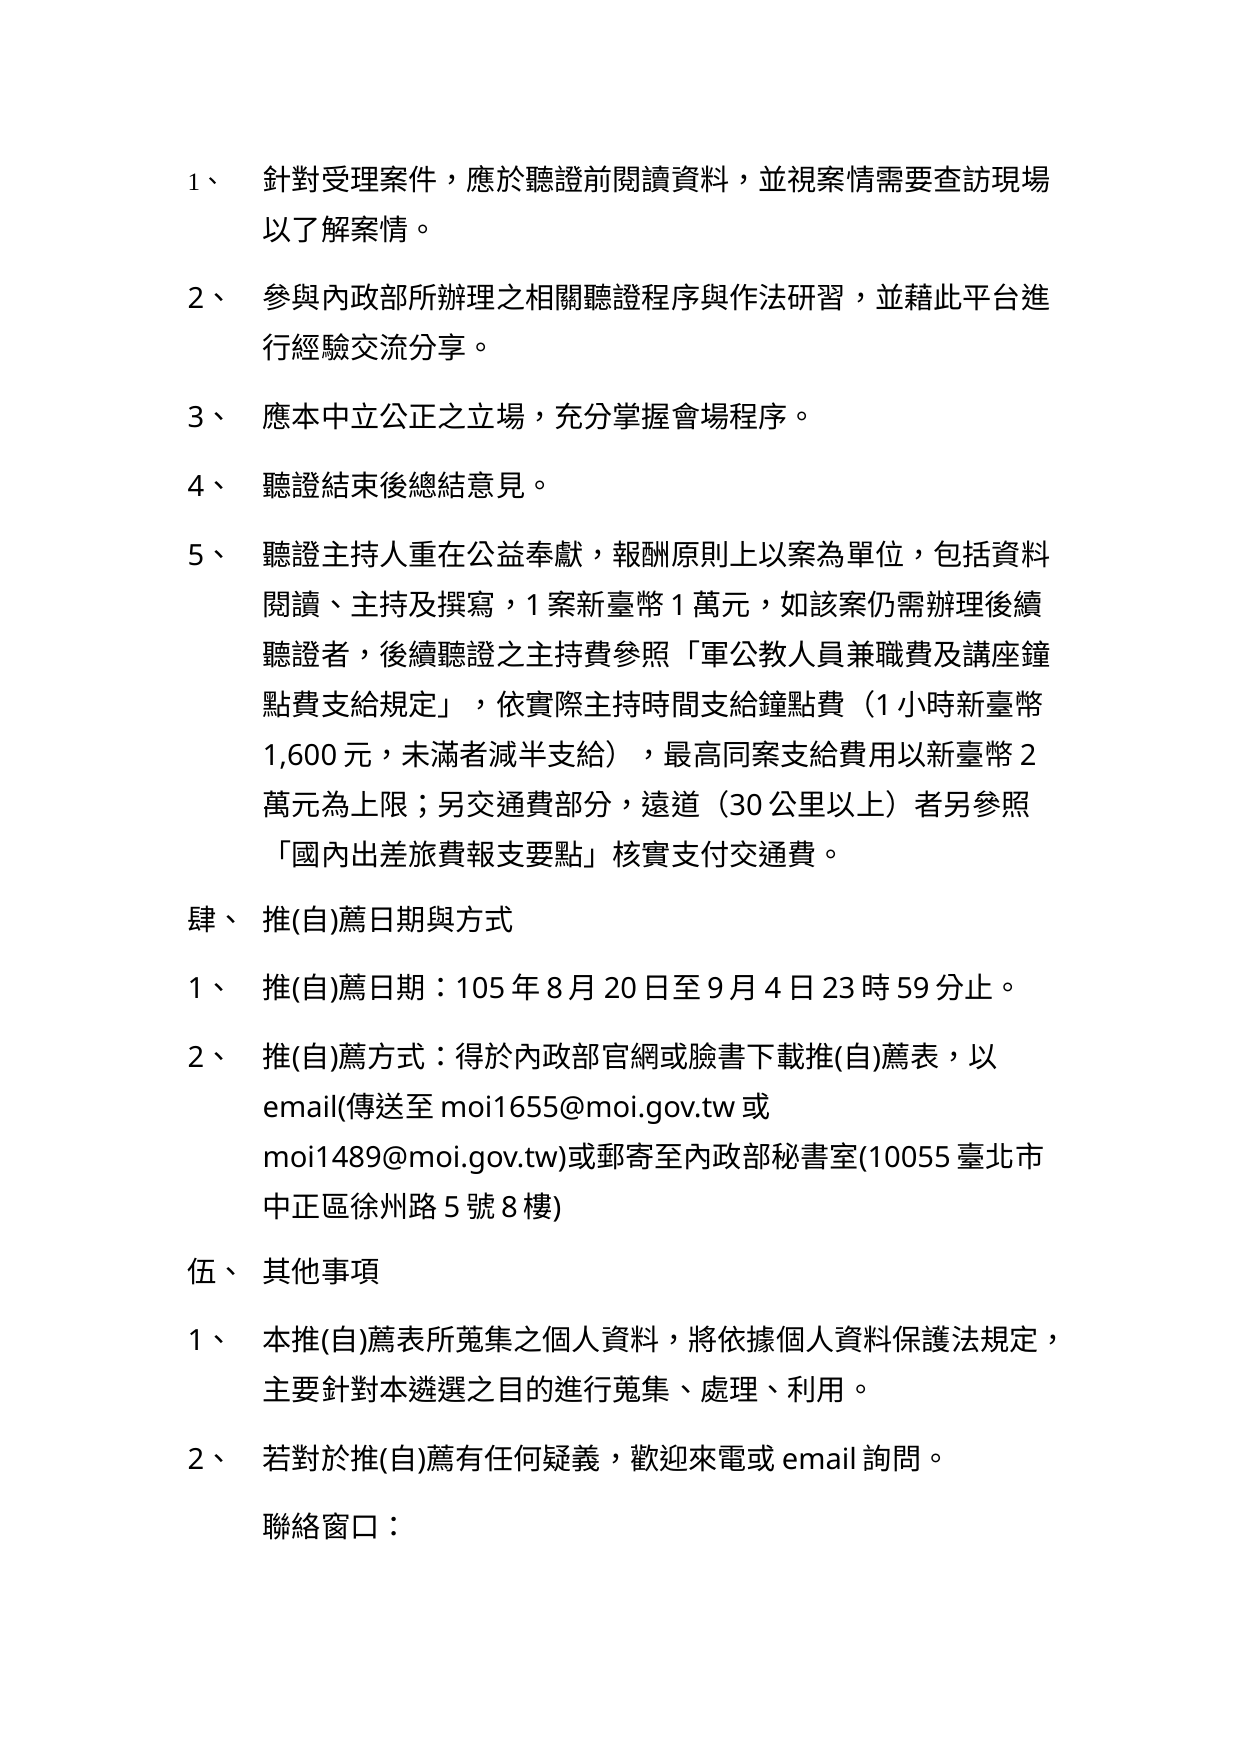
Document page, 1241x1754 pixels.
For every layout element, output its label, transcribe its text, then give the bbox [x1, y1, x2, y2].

list 針對受理案件，應於聽證前閱讀資料，並視案情需要查訪現場以了解案情。 [187, 150, 1053, 250]
list 其他事項 [187, 1246, 1053, 1292]
list 參與內政部所辦理之相關聽證程序與作法研習，並藉此平台進行經驗交流分享。 [187, 269, 1053, 369]
list 聽證主持人重在公益奉獻，報酬原則上以案為單位，包括資料閱讀、主持及撰寫，1案新臺幣1萬元，如該案仍需辦理後續聽證者，後續聽證之主持費參照「軍公教人員兼職費及講座鐘點費支給規定」，依實際主持時間支給鐘點費（1小時新臺幣1,600元，未滿者減半支給），最高同案支給費用以新臺幣2萬元為上限；另交通費部分，遠道（30公里以上）者另參照「國內出差旅費報支要點」核實支付交通費。 [187, 525, 1053, 875]
list 聽證結束後總結意見。 [187, 456, 1053, 506]
list 推(自)薦方式：得於內政部官網或臉書下載推(自)薦表，以email(傳送至moi1655@moi.gov.tw或moi1489@moi.gov.tw)或郵寄至內政部秘書室(10055臺北市中正區徐州路5號8樓) [187, 1027, 1053, 1227]
list 若對於推(自)薦有任何疑義，歡迎來電或email詢問。 [187, 1429, 1053, 1479]
list 推(自)薦日期與方式 [187, 894, 1053, 939]
list 本推(自)薦表所蒐集之個人資料，將依據個人資料保護法規定，主要針對本遴選之目的進行蒐集、處理、利用。 [187, 1310, 1053, 1410]
list 聯絡窗口： [262, 1498, 1053, 1548]
list 應本中立公正之立場，充分掌握會場程序。 [187, 387, 1053, 437]
list 推(自)薦日期：105年8月20日至9月4日23時59分止。 [187, 958, 1053, 1008]
